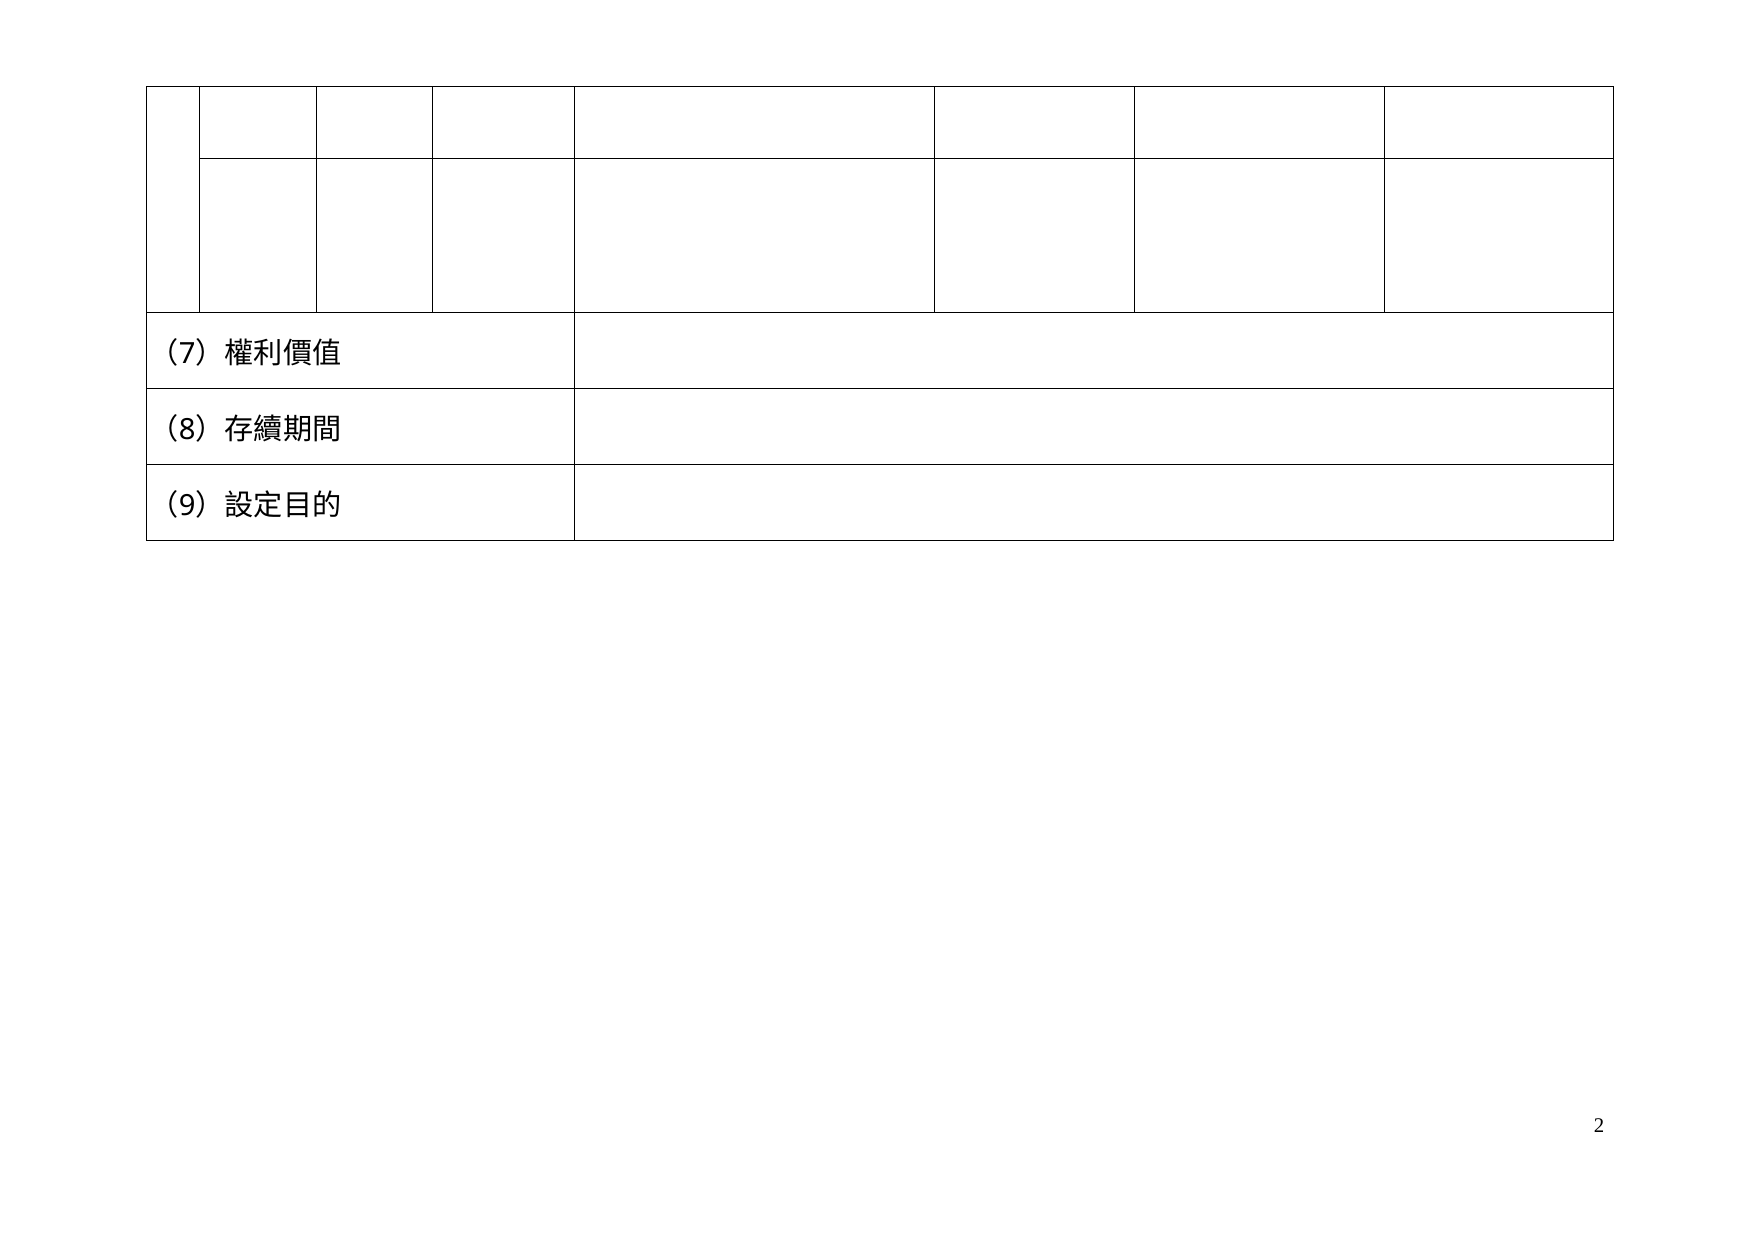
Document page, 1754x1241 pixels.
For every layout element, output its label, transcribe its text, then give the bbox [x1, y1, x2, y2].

table_cell （7）權利價值 [147, 313, 574, 388]
table_cell [575, 87, 934, 157]
table_cell [1135, 87, 1384, 157]
table_cell [1385, 159, 1613, 312]
table_cell （8）存續期間 [147, 389, 574, 464]
table_cell [1135, 159, 1384, 312]
table_cell [317, 159, 432, 312]
table_cell [200, 159, 316, 312]
table_cell [575, 389, 1613, 464]
table_cell （9）設定目的 [147, 465, 574, 540]
table_cell [575, 159, 934, 312]
table_cell [1385, 87, 1613, 157]
table_cell [433, 87, 574, 157]
table_cell [200, 87, 316, 157]
table_cell [433, 159, 574, 312]
table_cell [575, 313, 1613, 388]
table_cell [935, 159, 1134, 312]
table_cell [317, 87, 432, 157]
table_cell [575, 465, 1613, 540]
table_cell [935, 87, 1134, 157]
table_cell 土 地 標 示 [147, 87, 199, 312]
